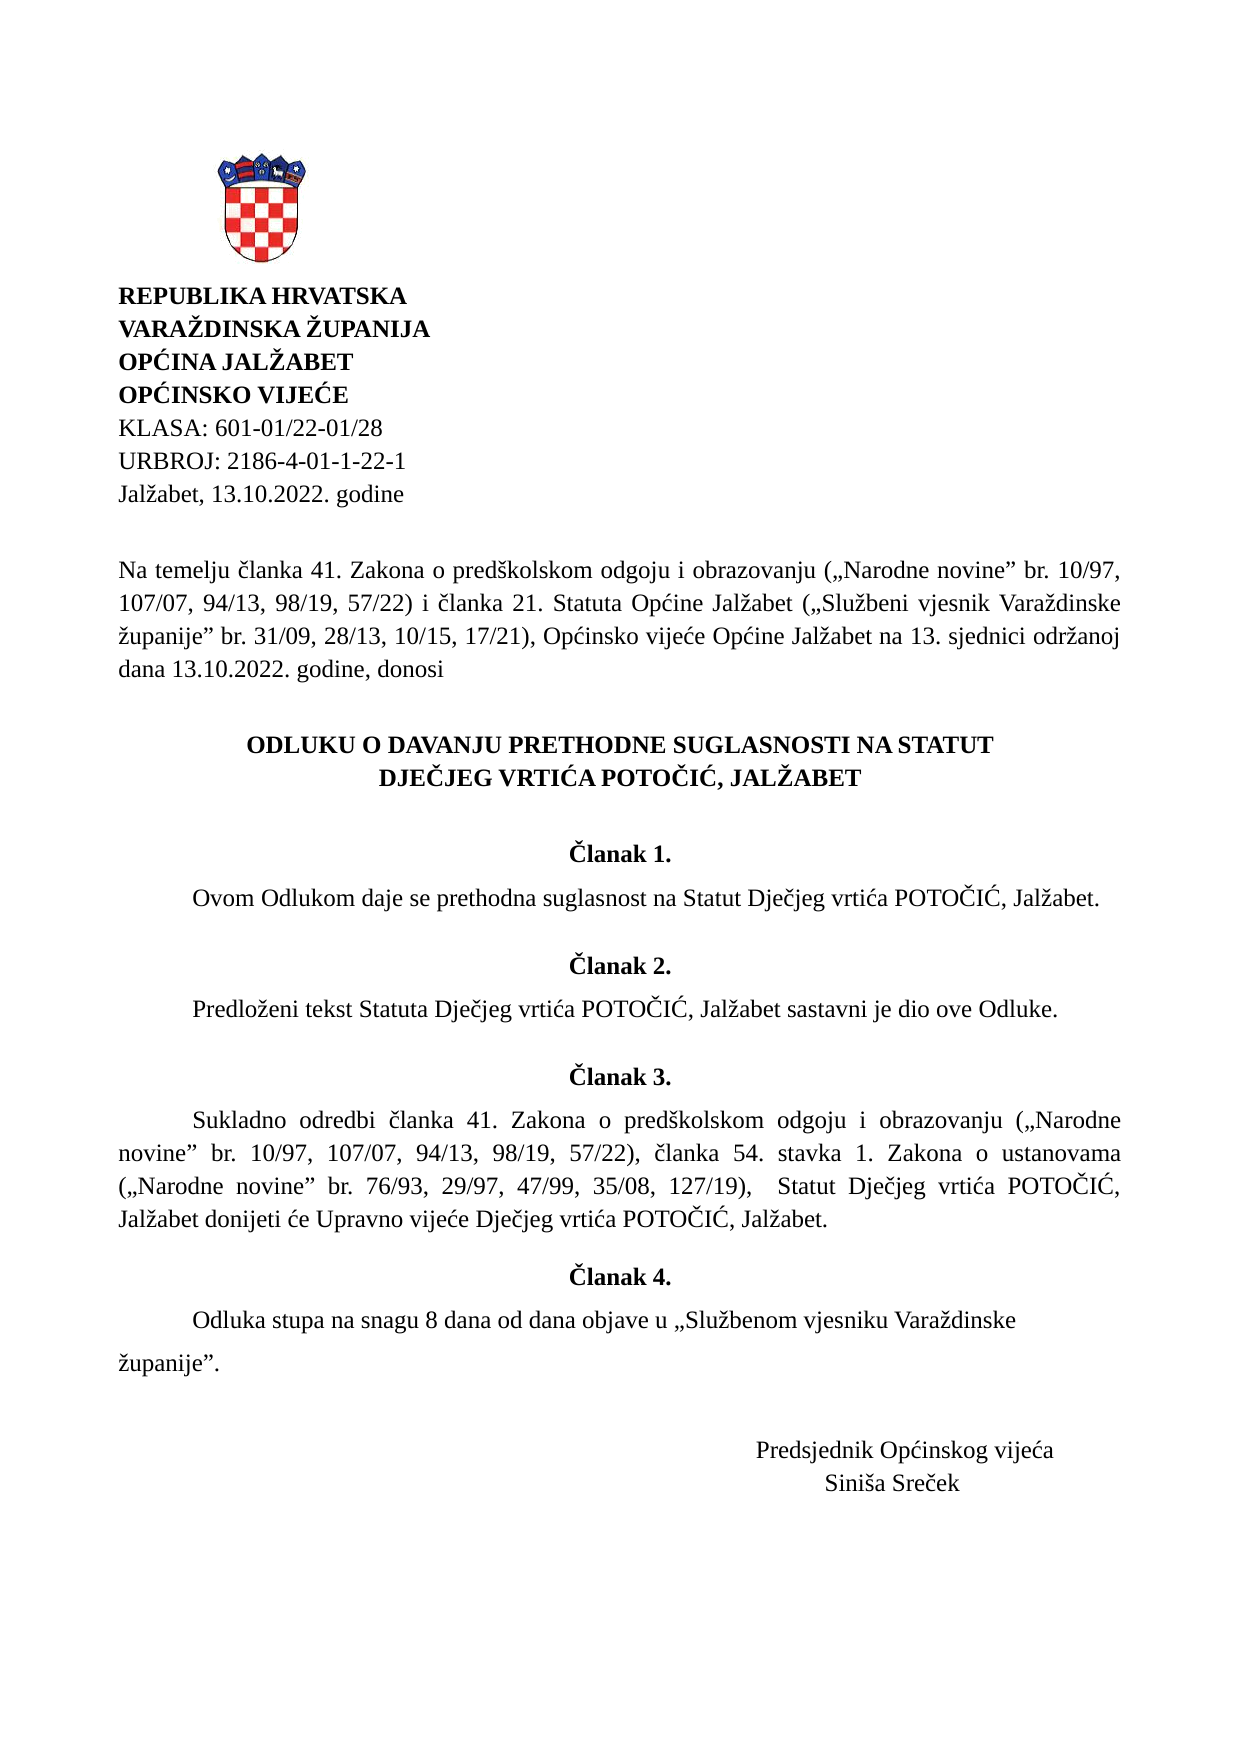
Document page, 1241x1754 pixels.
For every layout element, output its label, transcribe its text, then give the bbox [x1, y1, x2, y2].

text Predsjednik Općinskog vijeća [118, 1435, 1122, 1463]
text ODLUKU O DAVANJU PRETHODNE SUGLASNOSTI NA STATUT [118, 730, 1122, 759]
text KLASA: 601-01/22-01/28 URBROJ: 2186-4-01-1-22-1 Jalžabet, 13.10.2022. godine [118, 413, 1122, 508]
text Članak 3. [118, 1062, 1122, 1091]
text Sukladno odredbi članka 41. Zakona o predškolskom odgoju i obrazovanju („Narodne novine” br. 10/97, 107/07, 94/13, 98/19, 57/22), članka 54. stavka 1. Zakona o ustanovama („Narodne novine” br. 76/93, 29/97, 47/99, 35/08, 127/19), Statut Dječjeg vrtića POTOČIĆ, Jalžabet donijeti će Upravno vijeće Dječjeg vrtića POTOČIĆ, Jalžabet. [118, 1105, 1122, 1233]
text Siniša Sreček [118, 1468, 1122, 1496]
text Članak 1. [118, 839, 1122, 868]
text Ovom Odlukom daje se prethodna suglasnost na Statut Dječjeg vrtića POTOČIĆ, Jalžabet. [118, 883, 1122, 911]
text Članak 4. [118, 1262, 1122, 1291]
text DJEČJEG VRTIĆA POTOČIĆ, JALŽABET [118, 763, 1122, 792]
text REPUBLIKA HRVATSKA VARAŽDINSKA ŽUPANIJA OPĆINA JALŽABET OPĆINSKO VIJEĆE [118, 281, 1122, 409]
text Članak 2. [118, 951, 1122, 979]
text Odluka stupa na snagu 8 dana od dana objave u „Službenom vjesniku Varaždinske županije”. [118, 1305, 1122, 1377]
text Na temelju članka 41. Zakona o predškolskom odgoju i obrazovanju („Narodne novine” br. 10/97, 107/07, 94/13, 98/19, 57/22) i članka 21. Statuta Općine Jalžabet („Službeni vjesnik Varaždinske županije” br. 31/09, 28/13, 10/15, 17/21), Općinsko vijeće Općine Jalžabet na 13. sjednici održanoj dana 13.10.2022. godine, donosi [118, 555, 1122, 683]
text Predloženi tekst Statuta Dječjeg vrtića POTOČIĆ, Jalžabet sastavni je dio ove Odluke. [118, 994, 1122, 1023]
